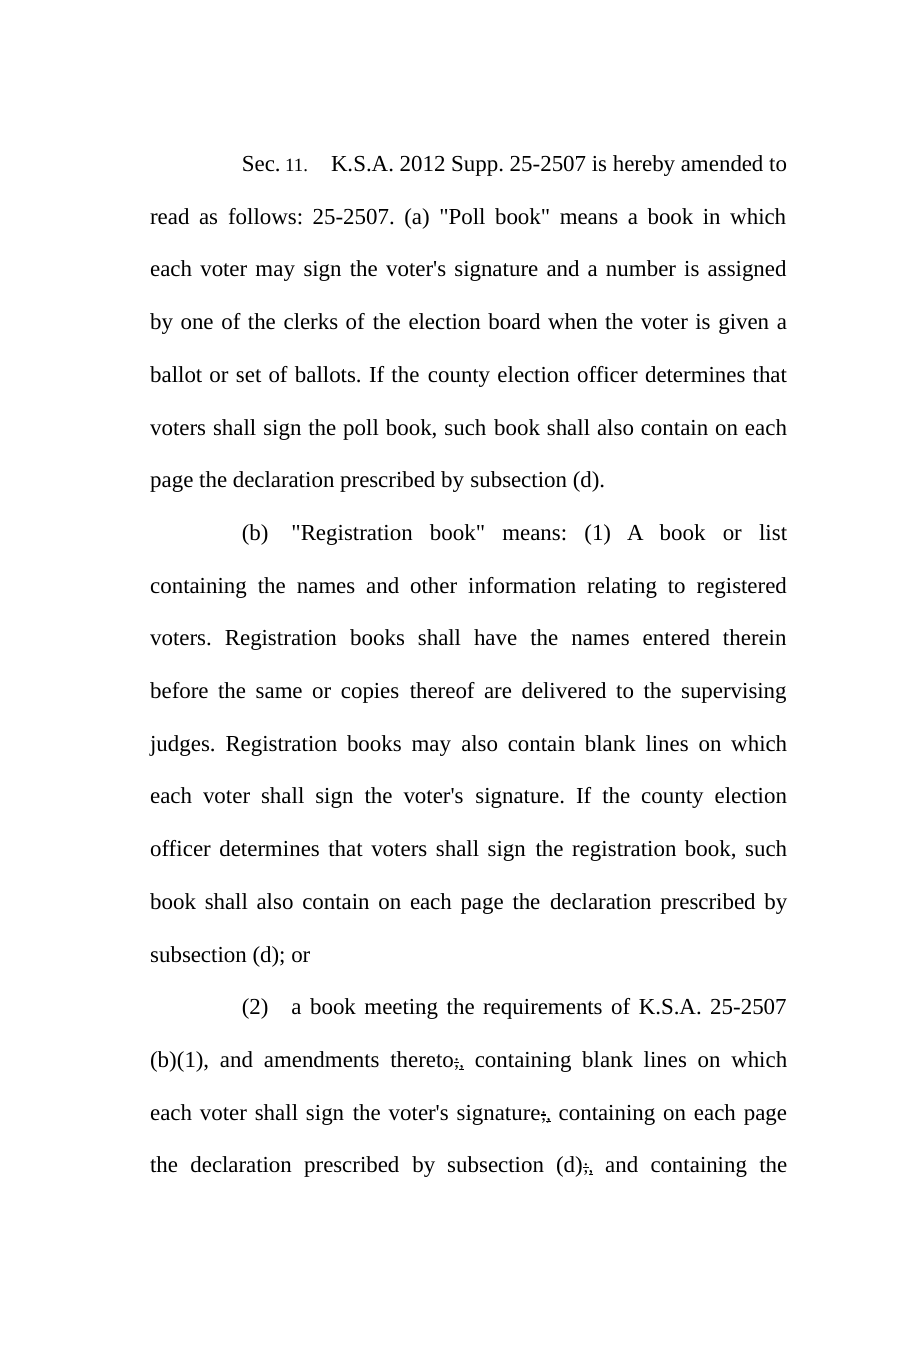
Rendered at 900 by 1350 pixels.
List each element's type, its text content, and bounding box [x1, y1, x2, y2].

text (2) a book meeting the requirements of K.S.A. 25-2507 (b)(1), and amendments thereto;, containing blank lines on which each voter shall sign the voter's signature;, containing on each page the declaration prescribed by subsection (d);, and containing the [150, 993, 787, 1178]
text (b) "Registration book" means: (1) A book or list containing the names and other information relating to registered voters. Registration books shall have the names entered therein before the same or copies thereof are delivered to the supervising judges. Registration books may also contain blank lines on which each voter shall sign the voter's signature. If the county election officer determines that voters shall sign the registration book, such book shall also contain on each page the declaration prescribed by subsection (d); or [150, 519, 787, 967]
text Sec. 11. K.S.A. 2012 Supp. 25-2507 is hereby amended to read as follows: 25-2507. (a) "Poll book" means a book in which each voter may sign the voter's signature and a number is assigned by one of the clerks of the election board when the voter is given a ballot or set of ballots. If the county election officer determines that voters shall sign the poll book, such book shall also contain on each page the declaration prescribed by subsection (d). [150, 150, 787, 493]
